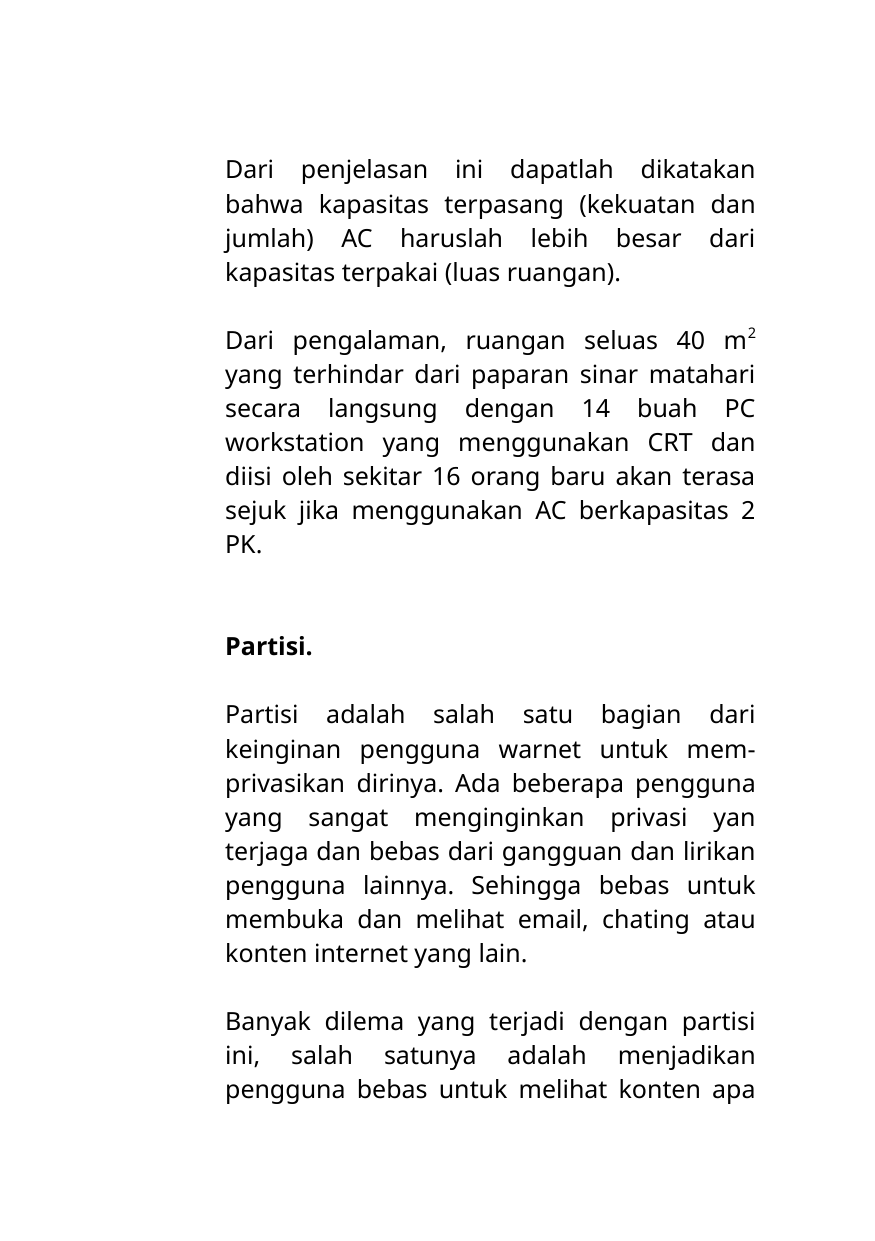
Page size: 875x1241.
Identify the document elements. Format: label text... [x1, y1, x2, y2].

text Partisi adalah salah satu bagian dari keinginan pengguna warnet untuk mem-privasikan dirinya. Ada beberapa pengguna yang sangat menginginkan privasi yan terjaga dan bebas dari gangguan dan lirikan pengguna lainnya. Sehingga bebas untuk membuka dan melihat email, chating atau konten internet yang lain. [225, 697, 756, 970]
text Dari pengalaman, ruangan seluas 40 m2 yang terhindar dari paparan sinar matahari secara langsung dengan 14 buah PC workstation yang menggunakan CRT dan diisi oleh sekitar 16 orang baru akan terasa sejuk jika menggunakan AC berkapasitas 2 PK. [225, 322, 756, 561]
text Banyak dilema yang terjadi dengan partisi ini, salah satunya adalah menjadikan pengguna bebas untuk melihat konten apa [225, 1004, 756, 1106]
text Dari penjelasan ini dapatlah dikatakan bahwa kapasitas terpasang (kekuatan dan jumlah) AC haruslah lebih besar dari kapasitas terpakai (luas ruangan). [225, 152, 756, 288]
text Partisi. [225, 629, 756, 663]
